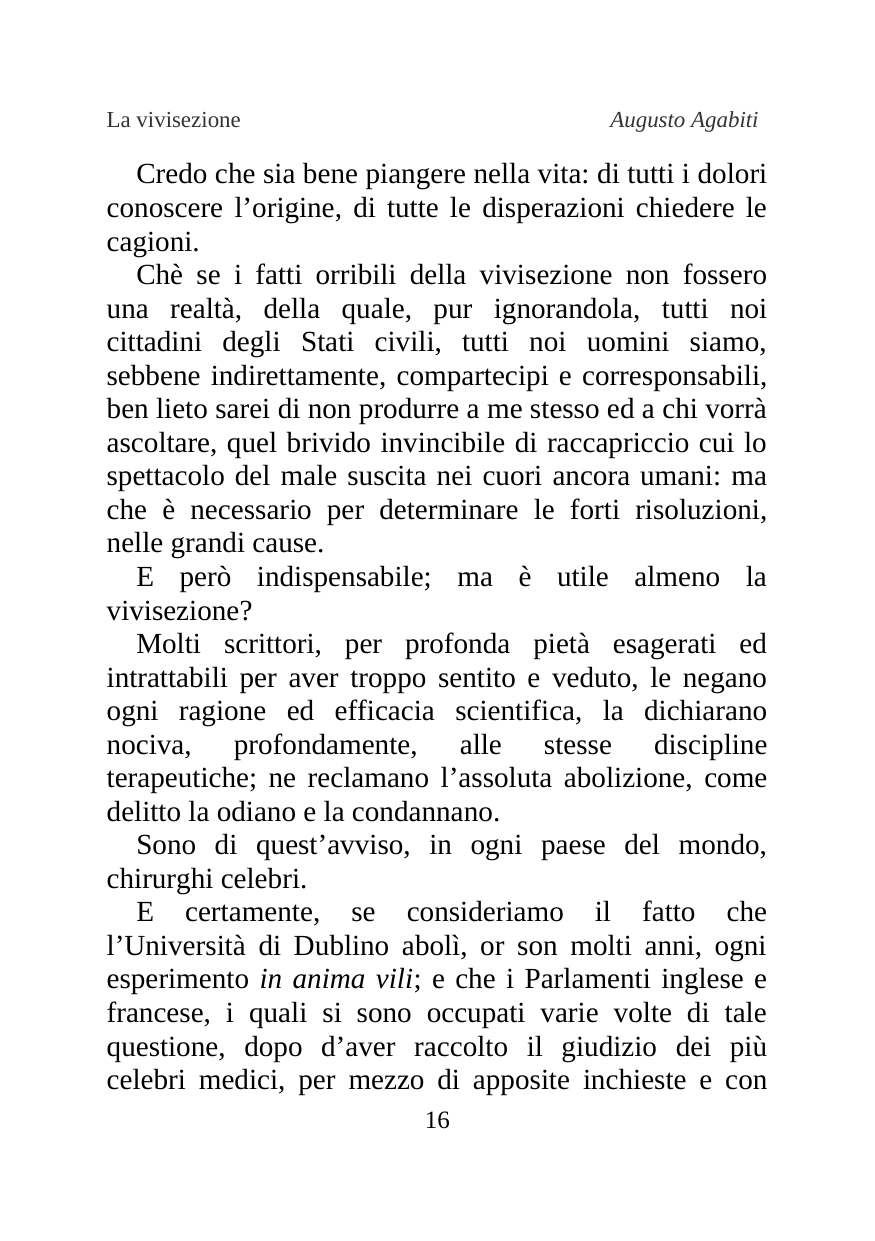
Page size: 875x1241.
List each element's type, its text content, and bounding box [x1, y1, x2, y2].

text Sono di quest’avviso, in ogni paese del mondo, chirurghi celebri. [106, 827, 768, 894]
text Credo che sia bene piangere nella vita: di tutti i dolori conoscere l’origine, di tutte le disperazioni chiedere le cagioni. [106, 157, 768, 257]
text Molti scrittori, per profonda pietà esagerati ed intrattabili per aver troppo sentito e veduto, le negano ogni ragione ed efficacia scientifica, la dichiarano nociva, profondamente, alle stesse discipline terapeutiche; ne reclamano l’assoluta abolizione, come delitto la odiano e la condannano. [106, 626, 768, 827]
text Chè se i fatti orribili della vivisezione non fossero una realtà, della quale, pur ignorandola, tutti noi cittadini degli Stati civili, tutti noi uomini siamo, sebbene indirettamente, compartecipi e corresponsabili, ben lieto sarei di non produrre a me stesso ed a chi vorrà ascoltare, quel brivido invincibile di raccapriccio cui lo spettacolo del male suscita nei cuori ancora umani: ma che è necessario per determinare le forti risoluzioni, nelle grandi cause. [106, 257, 768, 559]
text E però indispensabile; ma è utile almeno la vivisezione? [106, 559, 768, 626]
text E certamente, se consideriamo il fatto che l’Università di Dublino abolì, or son molti anni, ogni esperimento in anima vili; e che i Parlamenti inglese e francese, i quali si sono occupati varie volte di tale questione, dopo d’aver raccolto il giudizio dei più celebri medici, per mezzo di apposite inchieste e con [106, 894, 768, 1096]
